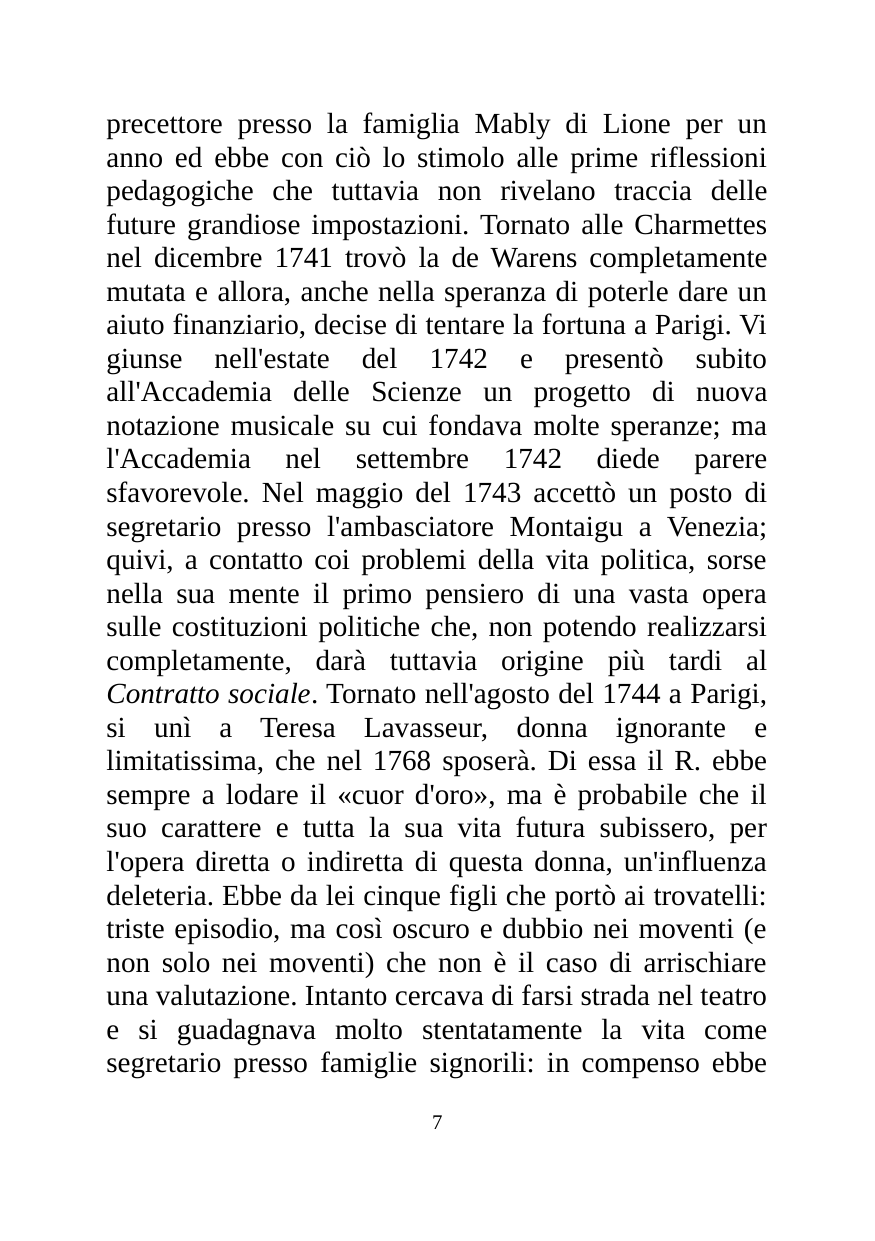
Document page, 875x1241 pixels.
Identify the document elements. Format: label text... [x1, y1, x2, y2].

text precettore presso la famiglia Mably di Lione per un anno ed ebbe con ciò lo stimolo alle prime riflessioni pedagogiche che tuttavia non rivelano traccia delle future grandiose impostazioni. Tornato alle Charmettes nel dicembre 1741 trovò la de Warens completamente mutata e allora, anche nella speranza di poterle dare un aiuto finanziario, decise di tentare la fortuna a Parigi. Vi giunse nell'estate del 1742 e presentò subito all'Accademia delle Scienze un progetto di nuova notazione musicale su cui fondava molte speranze; ma l'Accademia nel settembre 1742 diede parere sfavorevole. Nel maggio del 1743 accettò un posto di segretario presso l'ambasciatore Montaigu a Venezia; quivi, a contatto coi problemi della vita politica, sorse nella sua mente il primo pensiero di una vasta opera sulle costituzioni politiche che, non potendo realizzarsi completamente, darà tuttavia origine più tardi al Contratto sociale. Tornato nell'agosto del 1744 a Parigi, si unì a Teresa Lavasseur, donna ignorante e limitatissima, che nel 1768 sposerà. Di essa il R. ebbe sempre a lodare il «cuor d'oro», ma è probabile che il suo carattere e tutta la sua vita futura subissero, per l'opera diretta o indiretta di questa donna, un'influenza deleteria. Ebbe da lei cinque figli che portò ai trovatelli: triste episodio, ma così oscuro e dubbio nei moventi (e non solo nei moventi) che non è il caso di arrischiare una valutazione. Intanto cercava di farsi strada nel teatro e si guadagnava molto stentatamente la vita come segretario presso famiglie signorili: in compenso ebbe [106, 106, 768, 1079]
